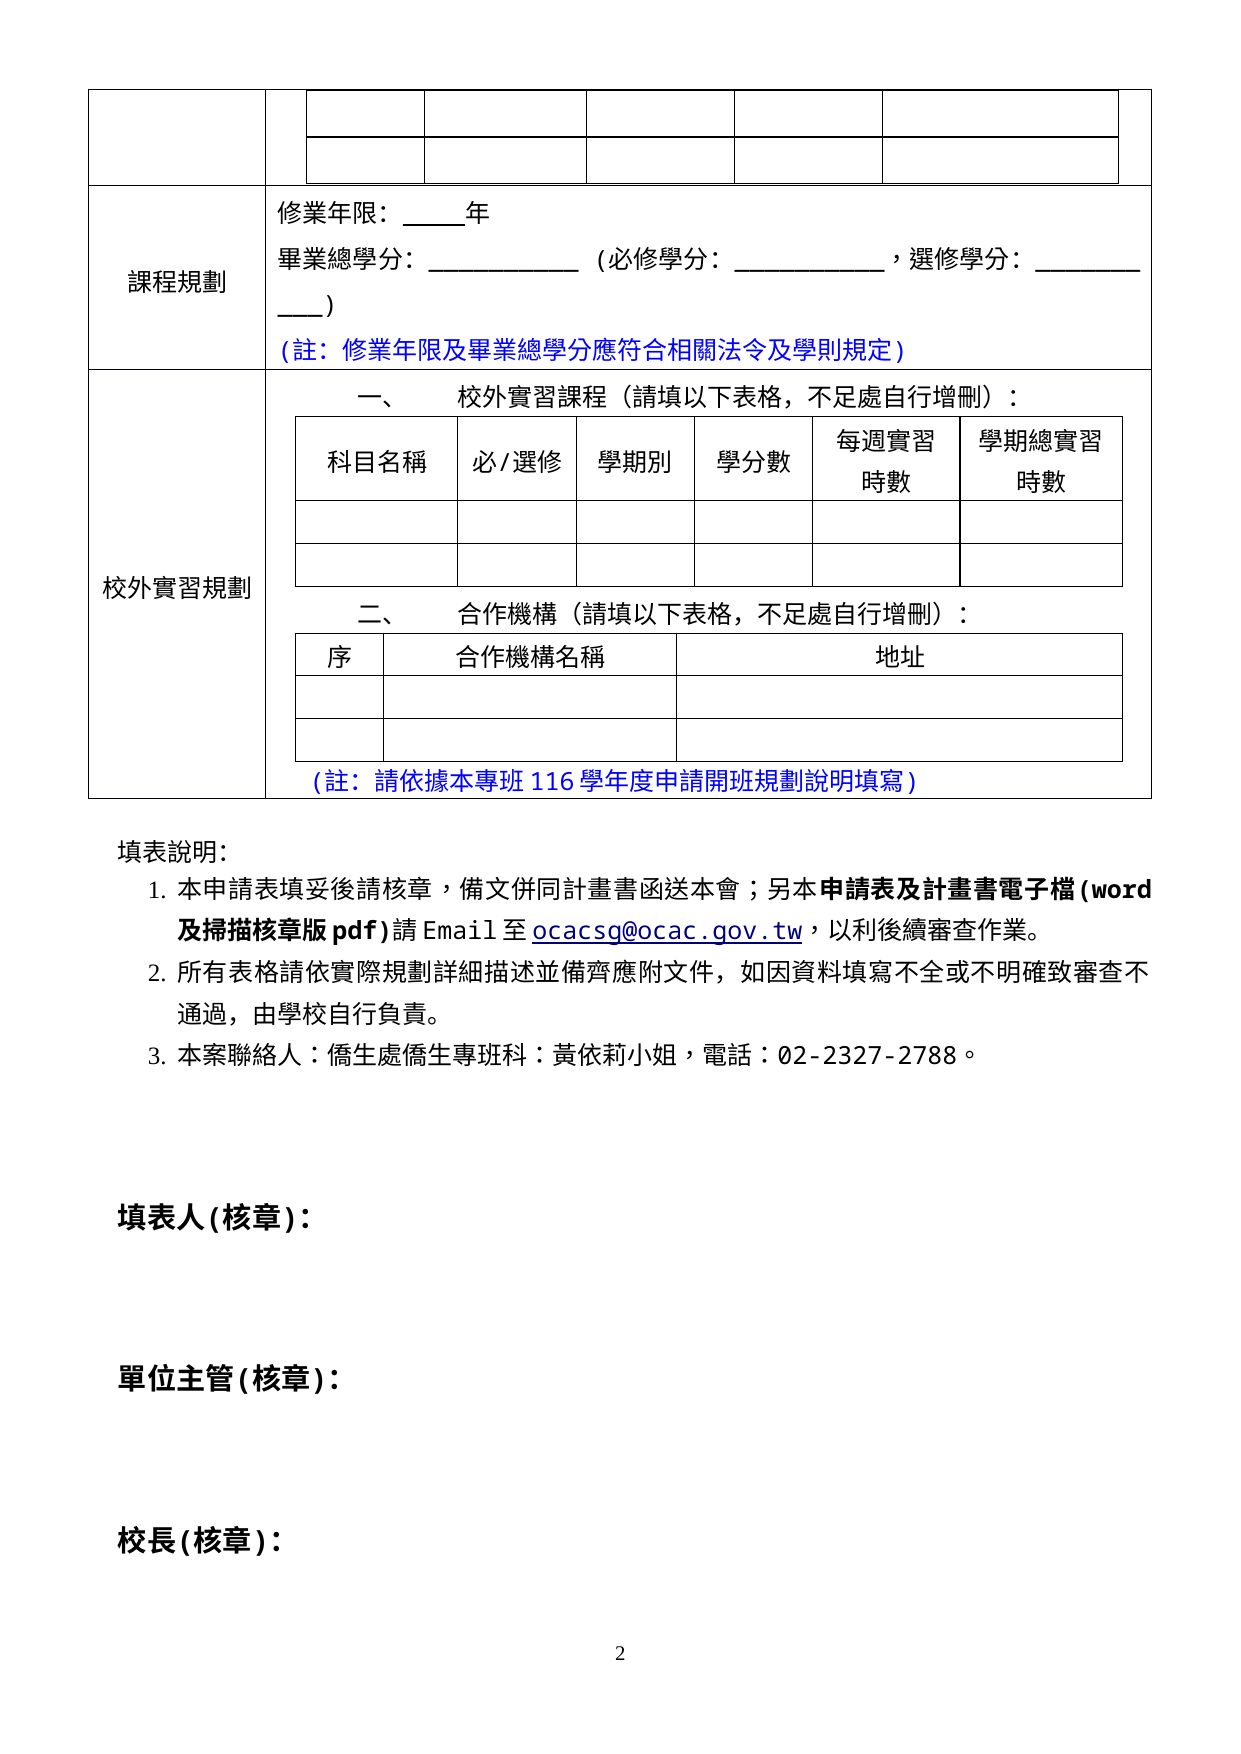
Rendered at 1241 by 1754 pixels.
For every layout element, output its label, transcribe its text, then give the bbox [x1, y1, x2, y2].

table_cell 修業年限： 年 畢業總學分：__________ (必修學分：__________，選修學分：__________) (註：修業年限及畢業總學分應符合相關法令及學則規定) [266, 186, 1151, 369]
table_header 地址 [677, 634, 1122, 675]
table_header 學期別 [577, 417, 694, 500]
table_cell [695, 501, 812, 543]
table_cell [813, 544, 959, 586]
table_cell [813, 501, 959, 543]
table_cell [577, 544, 694, 586]
text 填表人(核章)： [118, 1194, 1152, 1237]
table_cell [425, 91, 586, 136]
table_header 學期總實習 時數 [961, 417, 1122, 500]
list 本案聯絡人：僑生處僑生專班科：黃依莉小姐，電話：02-2327-2788。 [148, 1036, 1152, 1072]
table_cell [266, 90, 306, 184]
table_cell [1119, 90, 1151, 184]
table_cell [296, 676, 383, 718]
table_cell [883, 138, 1118, 183]
table_cell [307, 138, 424, 183]
table_header 學分數 [695, 417, 812, 500]
table_cell [577, 501, 694, 543]
table_cell [458, 501, 576, 543]
table_header 必/選修 [458, 417, 576, 500]
table_cell [296, 501, 457, 543]
table_cell 校外實習規劃 [89, 370, 265, 798]
table_cell [883, 91, 1118, 136]
list 本申請表填妥後請核章，備文併同計畫書函送本會；另本申請表及計畫書電子檔(word及掃描核章版pdf)請Email至ocacsg@ocac.gov.tw，以利後續審查作業。 [148, 869, 1152, 947]
table_header 每週實習 時數 [813, 417, 959, 500]
table_cell [587, 91, 734, 136]
table_cell 校外實習課程（請填以下表格，不足處自行增刪）： 合作機構（請填以下表格，不足處自行增刪）： (註：請依據本專班116學年度申請開班規劃說明填寫) [266, 370, 1151, 798]
table_cell [677, 719, 1122, 761]
table_header 科目名稱 [296, 417, 457, 500]
table_cell [384, 676, 676, 718]
table_cell 課程規劃 [89, 186, 265, 369]
table_cell [587, 138, 734, 183]
table_cell [296, 544, 457, 586]
text 單位主管(核章)： [118, 1356, 1152, 1398]
table_cell [458, 544, 576, 586]
table_cell [307, 91, 424, 136]
table_cell [425, 138, 586, 183]
list 所有表格請依實際規劃詳細描述並備齊應附文件，如因資料填寫不全或不明確致審查不通過，由學校自行負責。 [148, 952, 1152, 1030]
table_cell [296, 719, 383, 761]
text 填表說明： [118, 833, 1152, 869]
table_cell [961, 544, 1122, 586]
table_header 合作機構名稱 [384, 634, 676, 675]
table_cell [89, 90, 265, 184]
text 校長(核章)： [118, 1517, 1152, 1559]
table_cell [695, 544, 812, 586]
table_header 序 [296, 634, 383, 675]
table_cell [384, 719, 676, 761]
table_cell [961, 501, 1122, 543]
table_cell [677, 676, 1122, 718]
table_cell [735, 91, 882, 136]
table_cell [735, 138, 882, 183]
